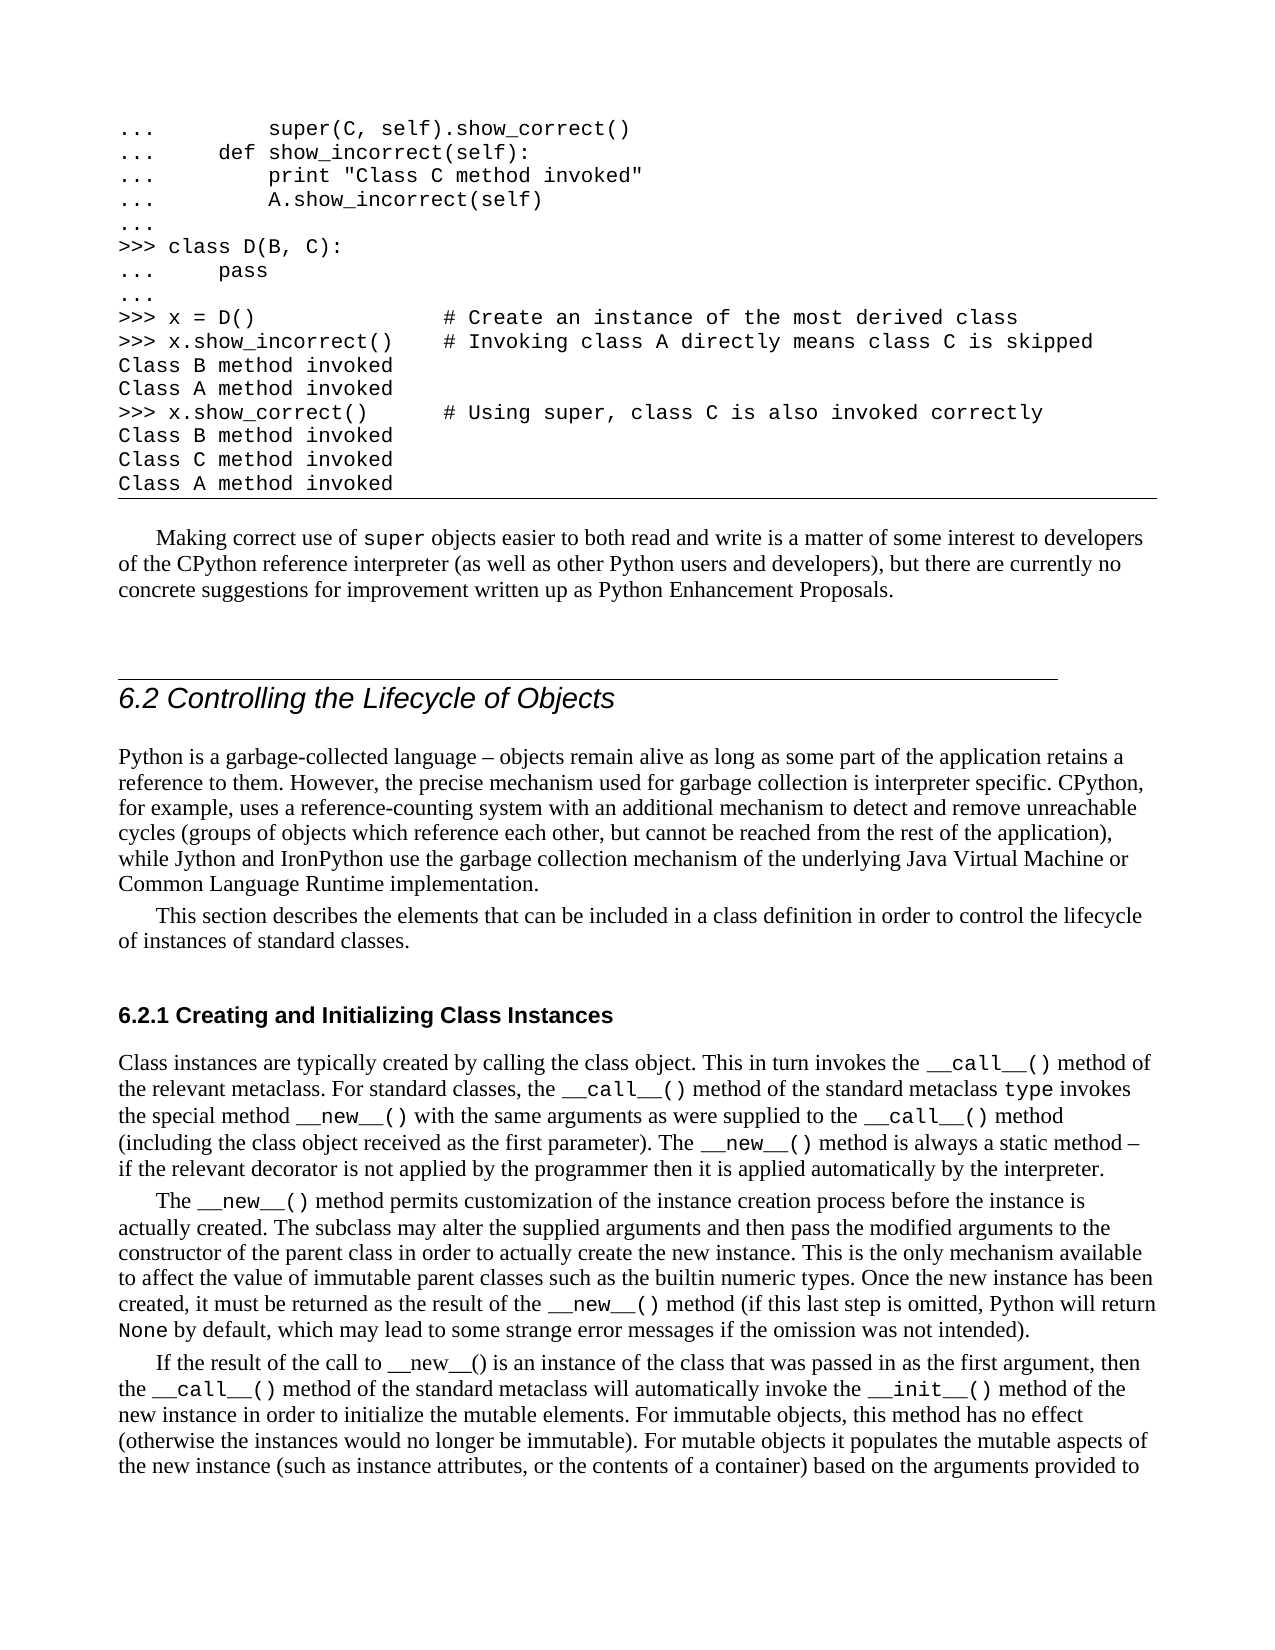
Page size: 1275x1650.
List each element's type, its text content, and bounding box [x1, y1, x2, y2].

text ... [118, 284, 1157, 307]
text Python is a garbage-collected language – objects remain alive as long as some part of the application retains a reference to them. However, the precise mechanism used for garbage collection is interpreter specific. CPython, for example, uses a reference-counting system with an additional mechanism to detect and remove unreachable cycles (groups of objects which reference each other, but cannot be reached from the rest of the application), while Jython and IronPython use the garbage collection mechanism of the underlying Java Virtual Machine or Common Language Runtime implementation. [118, 744, 1157, 897]
text Making correct use of super objects easier to both read and write is a matter of some interest to developers of the CPython reference interpreter (as well as other Python users and developers), but there are currently no concrete suggestions for improvement written up as Python Enhancement Proposals. [118, 524, 1157, 602]
text ... def show_incorrect(self): [118, 142, 1157, 165]
text Class B method invoked [118, 354, 1157, 378]
text >>> x = D() # Create an instance of the most derived class [118, 307, 1157, 331]
text Class A method invoked [118, 473, 1157, 498]
text ... print "Class C method invoked" [118, 165, 1157, 189]
text ... pass [118, 260, 1157, 284]
text >>> class D(B, C): [118, 236, 1157, 260]
text The __new__() method permits customization of the instance creation process before the instance is actually created. The subclass may alter the supplied arguments and then pass the modified arguments to the constructor of the parent class in order to actually create the new instance. This is the only mechanism available to affect the value of immutable parent classes such as the builtin numeric types. Once the new instance has been created, it must be returned as the result of the __new__() method (if this last step is omitted, Python will return None by default, which may lead to some strange error messages if the omission was not intended). [118, 1188, 1157, 1344]
text >>> x.show_correct() # Using super, class C is also invoked correctly [118, 402, 1157, 426]
text ... [118, 213, 1157, 236]
text Class A method invoked [118, 378, 1157, 402]
subtitle 6.2.1 Creating and Initializing Class Instances [118, 997, 1157, 1029]
text >>> x.show_incorrect() # Invoking class A directly means class C is skipped [118, 331, 1157, 354]
text Class B method invoked [118, 426, 1157, 449]
text ... super(C, self).show_correct() [118, 118, 1157, 142]
text Class C method invoked [118, 449, 1157, 473]
text This section describes the elements that can be included in a class definition in order to control the lifecycle of instances of standard classes. [118, 903, 1157, 954]
text ... A.show_incorrect(self) [118, 189, 1157, 213]
text Class instances are typically created by calling the class object. This in turn invokes the __call__() method of the relevant metaclass. For standard classes, the __call__() method of the standard metaclass type invokes the special method __new__() with the same arguments as were supplied to the __call__() method (including the class object received as the first parameter). The __new__() method is always a static method – if the relevant decorator is not applied by the programmer then it is applied automatically by the interpreter. [118, 1049, 1157, 1182]
text If the result of the call to __new__() is an instance of the class that was passed in as the first argument, then the __call__() method of the standard metaclass will automatically invoke the __init__() method of the new instance in order to initialize the mutable elements. For immutable objects, this method has no effect (otherwise the instances would no longer be immutable). For mutable objects it populates the mutable aspects of the new instance (such as instance attributes, or the contents of a container) based on the arguments provided to [118, 1350, 1157, 1479]
subtitle 6.2 Controlling the Lifecycle of Objects [118, 680, 1058, 715]
